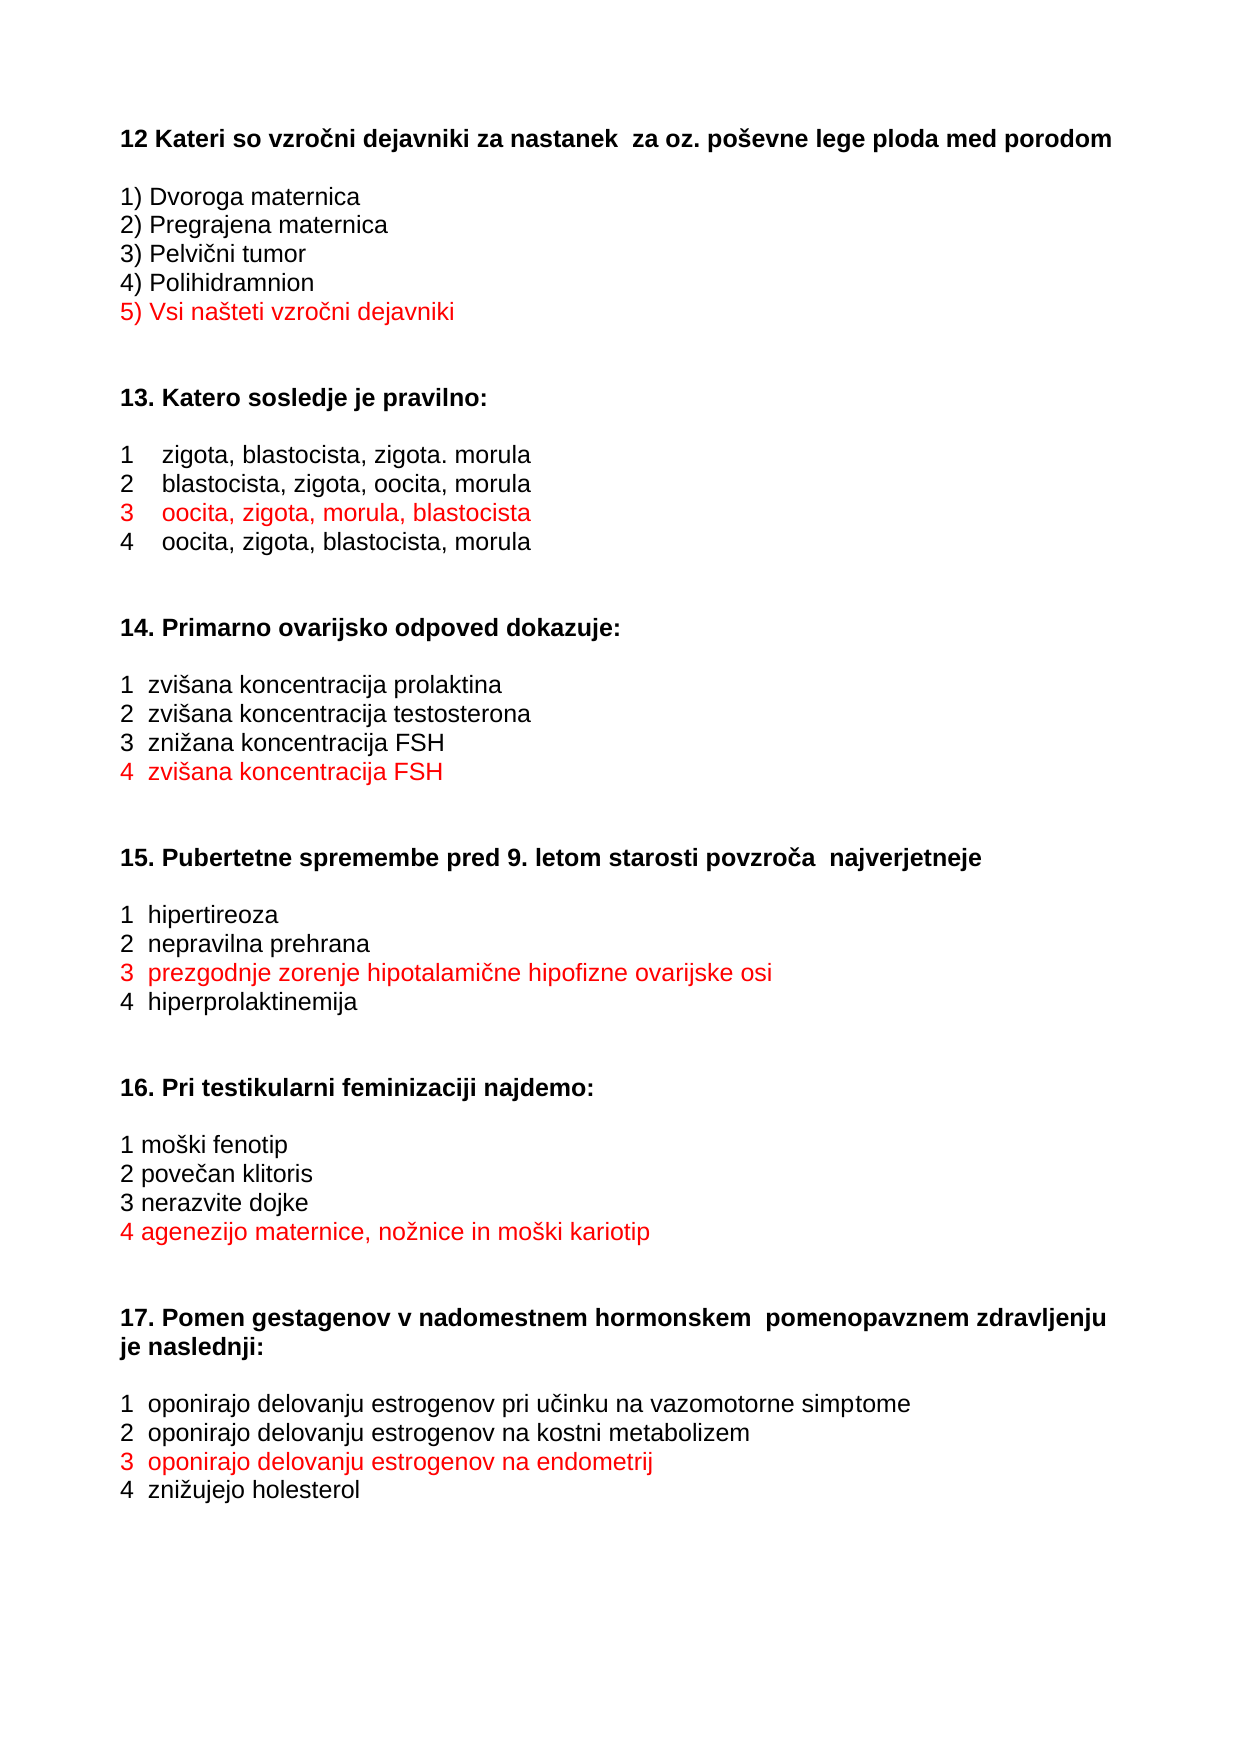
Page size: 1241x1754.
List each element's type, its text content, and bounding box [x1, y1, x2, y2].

text 3 oponirajo delovanju estrogenov na endometrij [120, 1447, 1120, 1475]
text 3 nerazvite dojke [120, 1188, 1120, 1217]
text 15. Pubertetne spremembe pred 9. letom starosti povzroča najverjetneje [120, 843, 1120, 872]
text 3 znižana koncentracija FSH [120, 728, 1120, 757]
text 4) Polihidramnion [120, 268, 1120, 297]
text 2 blastocista, zigota, oocita, morula [120, 469, 1120, 498]
text 2) Pregrajena maternica [120, 210, 1120, 239]
text 14. Primarno ovarijsko odpoved dokazuje: [120, 613, 1120, 642]
text 2 oponirajo delovanju estrogenov na kostni metabolizem [120, 1418, 1120, 1447]
text 1 oponirajo delovanju estrogenov pri učinku na vazomotorne simp­tome [120, 1389, 1120, 1418]
text 4 oocita, zigota, blastocista, morula [120, 527, 1120, 555]
text 16. Pri testikularni feminizaciji najdemo: [120, 1073, 1120, 1102]
text 4 hiperprolaktinemija [120, 987, 1120, 1015]
text 12 Kateri so vzročni dejavniki za nastanek za oz. poševne lege ploda med porodom [120, 124, 1120, 153]
text 3 oocita, zigota, morula, blastocista [120, 498, 1120, 527]
text 1) Dvoroga maternica [120, 182, 1120, 210]
text 4 znižujejo holesterol [120, 1475, 1120, 1504]
text 2 zvišana koncentracija testosterona [120, 699, 1120, 728]
text 1 zigota, blastocista, zigota. morula [120, 440, 1120, 469]
text 4 agenezijo maternice, nožnice in moški kariotip [120, 1217, 1120, 1245]
text 2 nepravilna prehrana [120, 929, 1120, 958]
text 13. Katero sosledje je pravilno: [120, 383, 1120, 412]
text 4 zvišana koncentracija FSH [120, 757, 1120, 785]
text 5) Vsi našteti vzročni dejavniki [120, 297, 1120, 325]
text 1 moški fenotip [120, 1130, 1120, 1159]
text 3 prezgodnje zorenje hipotalamične hipofizne ovarijske osi [120, 958, 1120, 987]
text 1 zvišana koncentracija prolaktina [120, 670, 1120, 699]
text 3) Pelvični tumor [120, 239, 1120, 268]
text 17. Pomen gestagenov v nadomestnem hormonskem pomenopavznem zdravljenju je naslednji: [120, 1303, 1120, 1360]
text 1 hipertireoza [120, 900, 1120, 929]
text 2 povečan klitoris [120, 1159, 1120, 1188]
